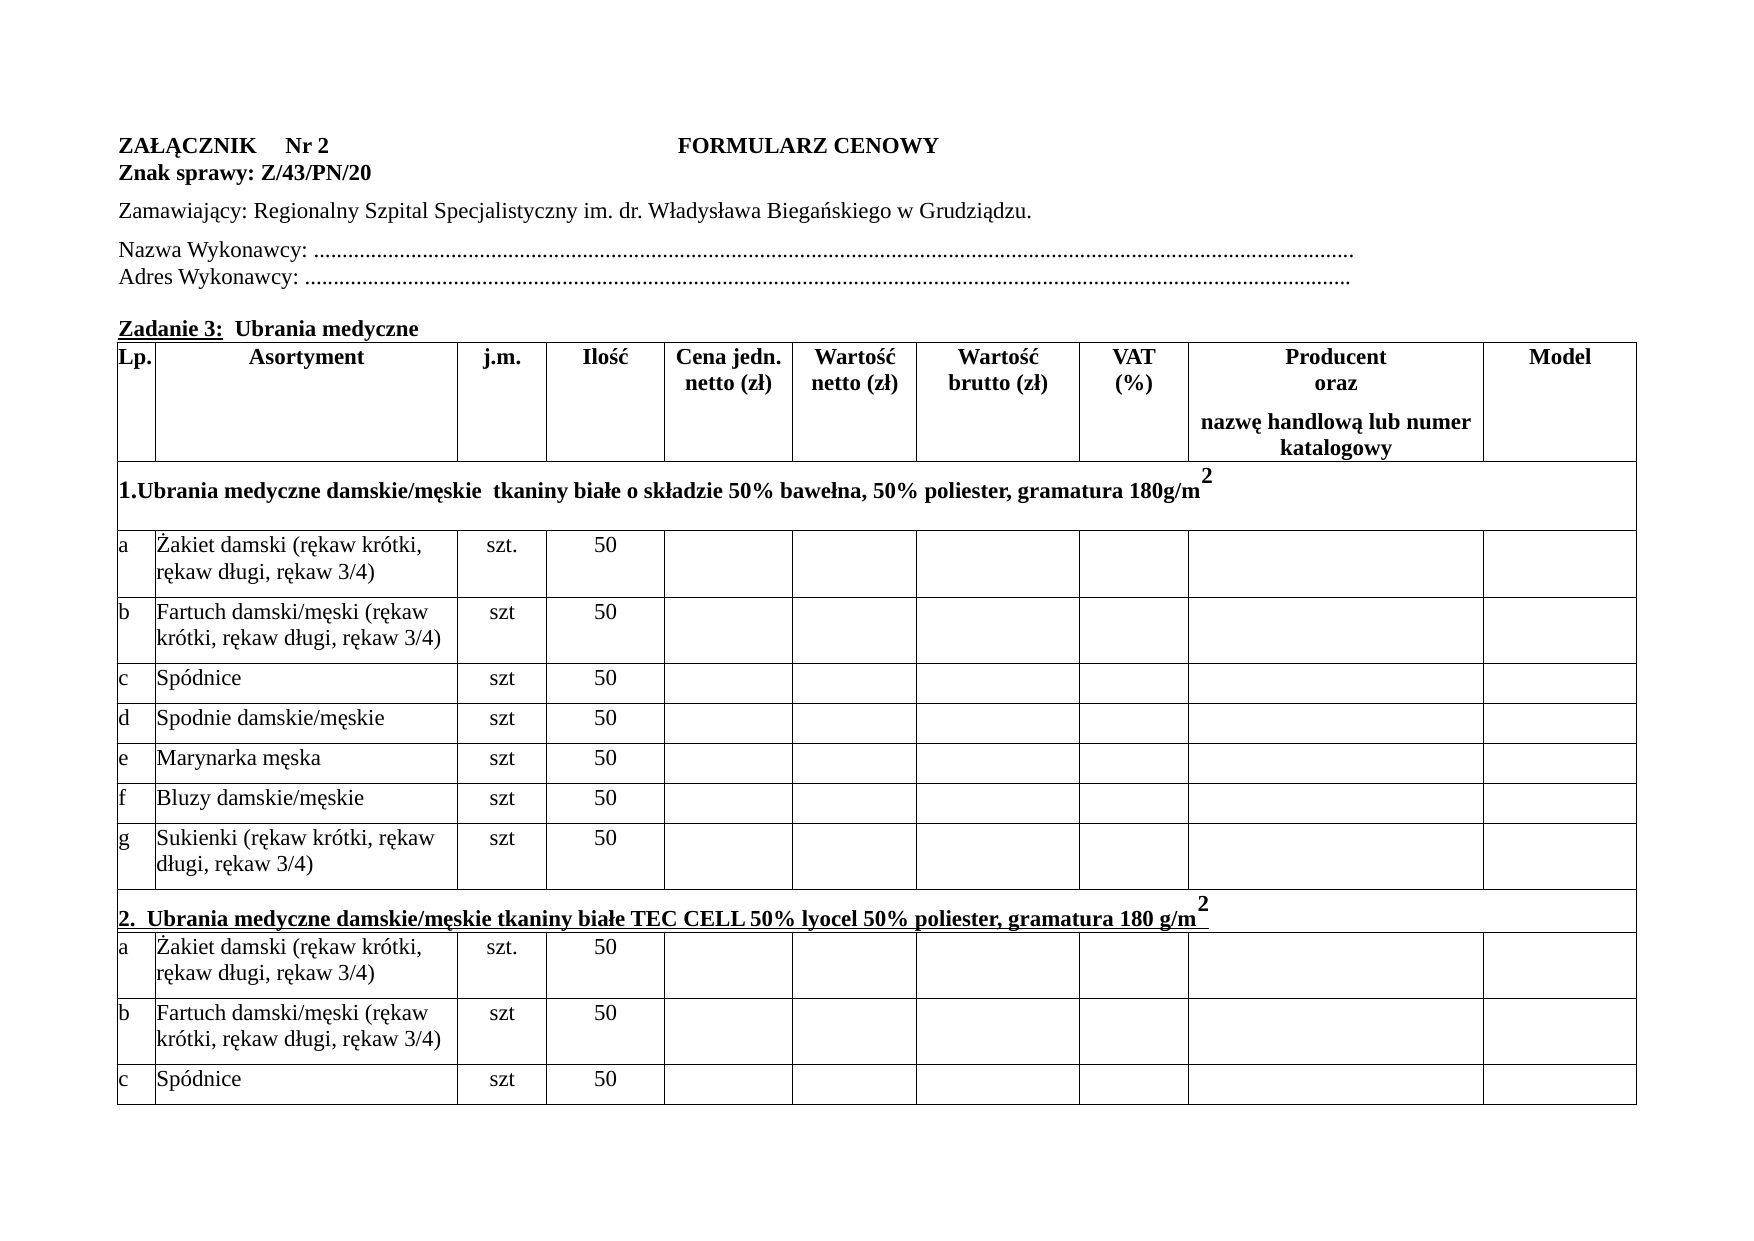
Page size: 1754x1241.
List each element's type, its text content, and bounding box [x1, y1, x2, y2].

table_cell szt [458, 744, 546, 783]
table_header Cena jedn. netto (zł) [665, 343, 792, 461]
table_cell [1484, 824, 1636, 889]
table_cell f [118, 784, 155, 822]
table_cell szt. [458, 933, 546, 998]
text Znak sprawy: Z/43/PN/20 [118, 159, 1645, 185]
table_cell Fartuch damski/męski (rękaw krótki, rękaw długi, rękaw 3/4) [156, 598, 457, 663]
table_cell 50 [547, 1065, 664, 1104]
table_cell [665, 531, 792, 597]
table_cell c [118, 1065, 155, 1104]
table_header Wartość netto (zł) [793, 343, 916, 461]
table_cell szt [458, 824, 546, 889]
table_cell szt [458, 664, 546, 703]
table_cell [793, 664, 916, 703]
table_cell [1080, 744, 1188, 783]
table_cell g [118, 824, 155, 889]
table_cell b [118, 598, 155, 663]
text Zamawiający: Regionalny Szpital Specjalistyczny im. dr. Władysława Biegańskiego w Grudziądzu. [118, 197, 1645, 224]
table_cell b [118, 999, 155, 1064]
table_cell [1080, 598, 1188, 663]
table_cell [1080, 999, 1188, 1064]
table_cell [1189, 704, 1483, 743]
table_cell [917, 664, 1079, 703]
table_cell 50 [547, 999, 664, 1064]
table_cell [793, 1065, 916, 1104]
table_cell [1080, 824, 1188, 889]
table_cell [793, 704, 916, 743]
table_cell 50 [547, 531, 664, 597]
table_cell [665, 664, 792, 703]
table_cell szt [458, 704, 546, 743]
table_cell [1080, 664, 1188, 703]
table_cell c [118, 664, 155, 703]
table_cell [665, 744, 792, 783]
table_cell [1189, 784, 1483, 822]
table_header Ilość [547, 343, 664, 461]
table_cell Spodnie damskie/męskie [156, 704, 457, 743]
table_cell szt [458, 784, 546, 822]
table_cell [917, 999, 1079, 1064]
table_cell [1189, 824, 1483, 889]
table_cell 50 [547, 744, 664, 783]
table_header j.m. [458, 343, 546, 461]
table_cell [665, 999, 792, 1064]
table_cell [665, 1065, 792, 1104]
table_cell [1484, 664, 1636, 703]
table_cell [1189, 598, 1483, 663]
table_cell szt. [458, 531, 546, 597]
table_header Wartość brutto (zł) [917, 343, 1079, 461]
table_cell [1080, 1065, 1188, 1104]
table_cell 2. Ubrania medyczne damskie/męskie tkaniny białe TEC CELL 50% lyocel 50% poliester, gramatura 180 g/m2 [118, 890, 1636, 932]
table_cell [917, 704, 1079, 743]
table_header Model [1484, 343, 1636, 461]
table_cell [917, 598, 1079, 663]
table_cell [793, 598, 916, 663]
table_header Producent oraz nazwę handlową lub numer katalogowy [1189, 343, 1483, 461]
table_cell [1189, 933, 1483, 998]
table_cell Bluzy damskie/męskie [156, 784, 457, 822]
table_cell [1484, 744, 1636, 783]
table_cell szt [458, 1065, 546, 1104]
table_cell [1484, 999, 1636, 1064]
table_cell [793, 531, 916, 597]
table_cell 50 [547, 598, 664, 663]
table_cell [793, 784, 916, 822]
table_cell 50 [547, 704, 664, 743]
table_cell szt [458, 999, 546, 1064]
table_cell [665, 704, 792, 743]
table_cell [665, 824, 792, 889]
table_cell [1484, 1065, 1636, 1104]
table_cell Spódnice [156, 1065, 457, 1104]
table_header VAT (%) [1080, 343, 1188, 461]
text Nazwa Wykonawcy: ...................................................................................................................................................................................... [118, 236, 1636, 263]
table_cell Sukienki (rękaw krótki, rękaw długi, rękaw 3/4) [156, 824, 457, 889]
subtitle Zadanie 3: Ubrania medyczne [118, 315, 1636, 342]
text Adres Wykonawcy: ....................................................................................................................................................................................... [118, 263, 1636, 289]
table_cell [793, 999, 916, 1064]
table_cell [1189, 664, 1483, 703]
table_cell [1080, 704, 1188, 743]
table_cell [917, 531, 1079, 597]
table_cell [793, 744, 916, 783]
table_cell Ubrania medyczne damskie/męskie tkaniny białe o składzie 50% bawełna, 50% poliester, gramatura 180g/m2 [118, 462, 1636, 530]
table_cell d [118, 704, 155, 743]
table_cell Spódnice [156, 664, 457, 703]
table_cell [665, 933, 792, 998]
table_cell e [118, 744, 155, 783]
subtitle ZAŁĄCZNIK Nr 2 FORMULARZ CENOWY [118, 132, 1645, 159]
table_header Lp. [118, 343, 155, 461]
table_cell 50 [547, 664, 664, 703]
table_cell Żakiet damski (rękaw krótki, rękaw długi, rękaw 3/4) [156, 933, 457, 998]
table_cell 50 [547, 784, 664, 822]
table_cell [665, 784, 792, 822]
table_cell [917, 824, 1079, 889]
table_cell [793, 824, 916, 889]
table_cell [1189, 531, 1483, 597]
table_cell Marynarka męska [156, 744, 457, 783]
table_cell [665, 598, 792, 663]
table_cell Fartuch damski/męski (rękaw krótki, rękaw długi, rękaw 3/4) [156, 999, 457, 1064]
table_cell 50 [547, 933, 664, 998]
table_cell [1484, 598, 1636, 663]
table_cell [917, 1065, 1079, 1104]
table_cell [1080, 784, 1188, 822]
table_cell [1189, 744, 1483, 783]
table_cell [917, 784, 1079, 822]
table_cell [917, 933, 1079, 998]
table_cell [793, 933, 916, 998]
table_header Asortyment [156, 343, 457, 461]
table_cell Żakiet damski (rękaw krótki, rękaw długi, rękaw 3/4) [156, 531, 457, 597]
table_cell [1080, 933, 1188, 998]
table_cell [1189, 1065, 1483, 1104]
table_cell a [118, 933, 155, 998]
table_cell a [118, 531, 155, 597]
table_cell [1189, 999, 1483, 1064]
table_cell [1484, 784, 1636, 822]
table_cell [1080, 531, 1188, 597]
table_cell 50 [547, 824, 664, 889]
table_cell szt [458, 598, 546, 663]
table_cell [1484, 531, 1636, 597]
table_cell [1484, 933, 1636, 998]
table_cell [1484, 704, 1636, 743]
table_cell [917, 744, 1079, 783]
